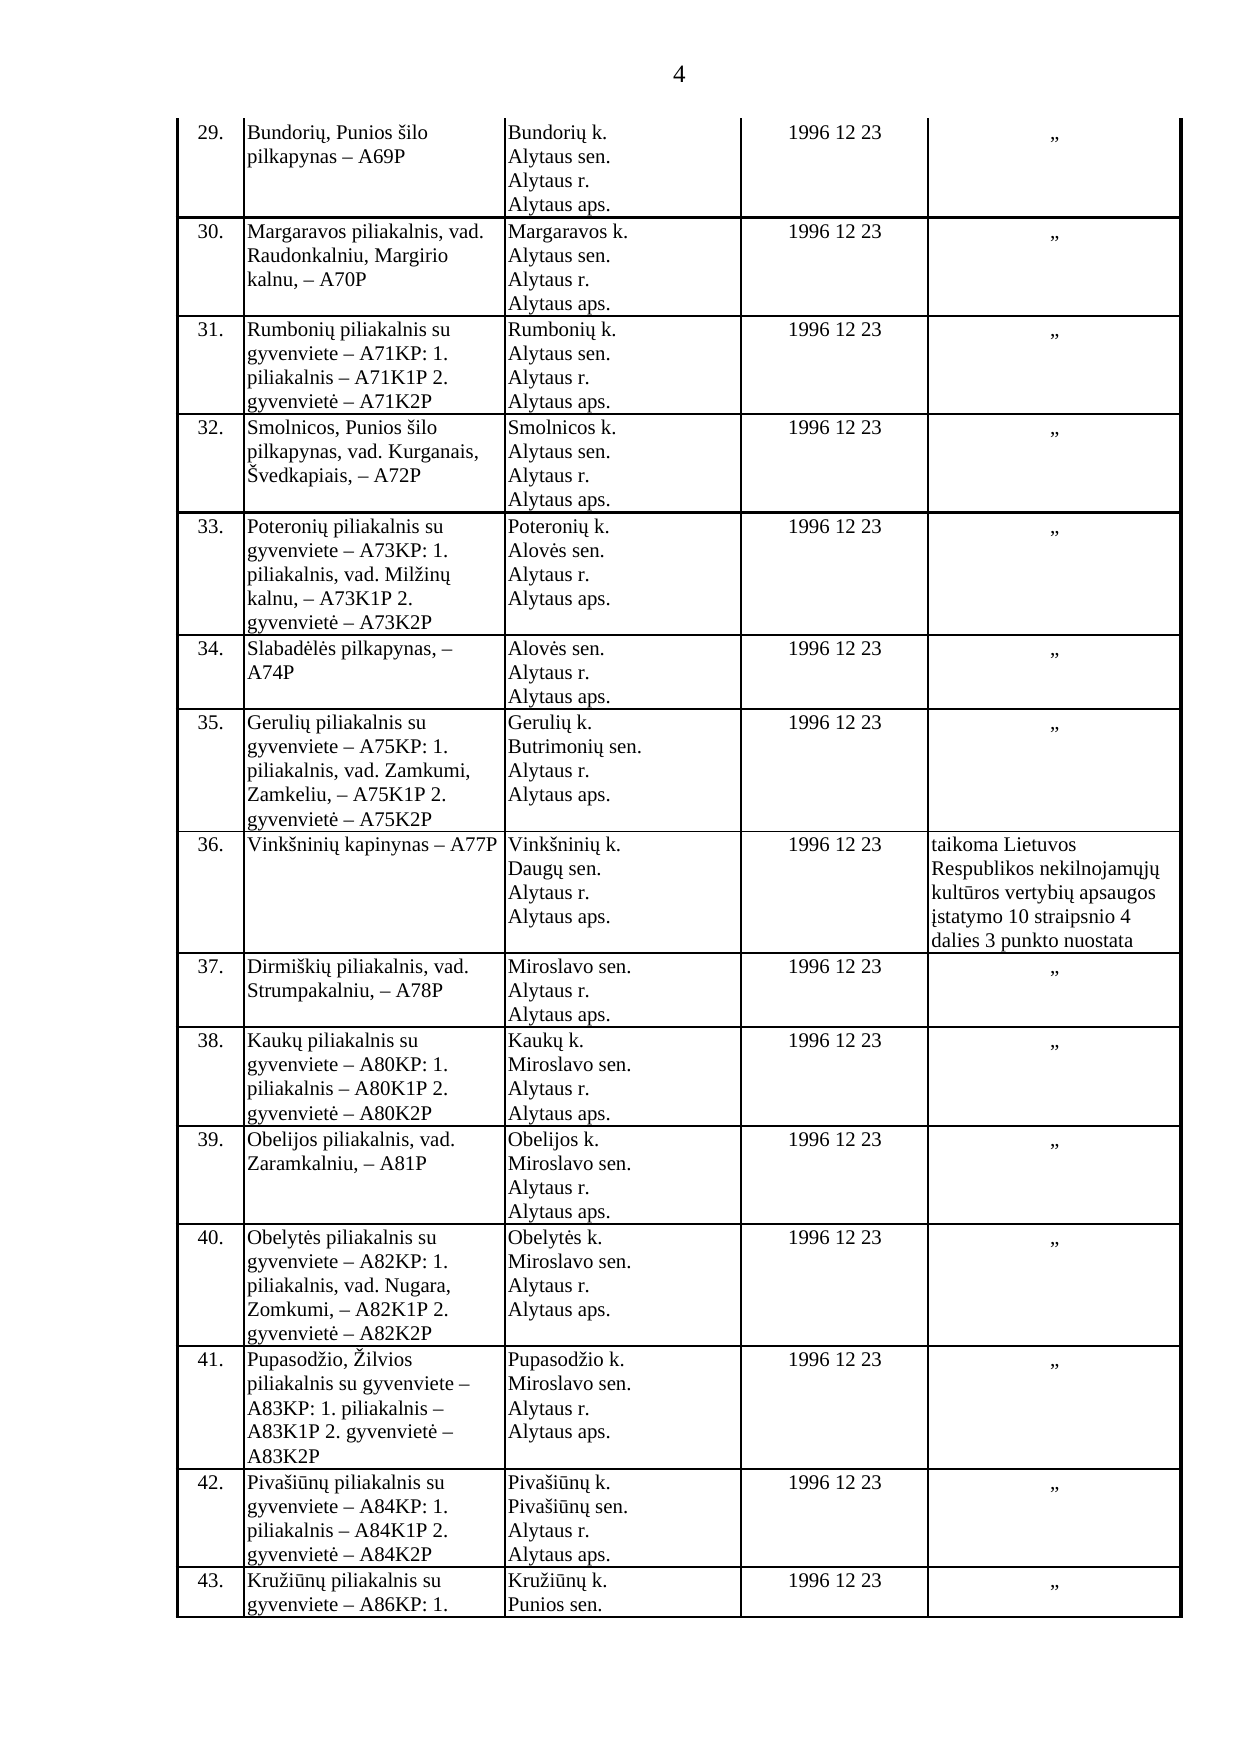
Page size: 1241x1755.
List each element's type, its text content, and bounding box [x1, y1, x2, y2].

table_cell „ [929, 710, 1179, 831]
table_cell 36. [179, 832, 243, 952]
table_cell 1996 12 23 [742, 832, 927, 952]
table_cell Smolnicos, Punios šilo pilkapynas, vad. Kurganais, Švedkapiais, – A72P [245, 415, 504, 511]
table_cell „ [929, 954, 1179, 1026]
table_cell 40. [179, 1225, 243, 1345]
table_cell Vinkšninių k. Daugų sen. Alytaus r. Alytaus aps. [506, 832, 740, 952]
table_cell Rumbonių piliakalnis su gyvenviete – A71KP: 1. piliakalnis – A71K1P 2. gyvenvietė – A71K2P [245, 317, 504, 413]
table_cell Alovės sen. Alytaus r. Alytaus aps. [506, 636, 740, 708]
table_cell 1996 12 23 [742, 317, 927, 413]
table_cell „ [929, 118, 1179, 216]
table_cell 1996 12 23 [742, 1470, 927, 1566]
table_cell Pupasodžio k. Miroslavo sen. Alytaus r. Alytaus aps. [506, 1347, 740, 1468]
table_cell „ [929, 1028, 1179, 1124]
table_cell Obelijos k. Miroslavo sen. Alytaus r. Alytaus aps. [506, 1127, 740, 1223]
table_cell 1996 12 23 [742, 1225, 927, 1345]
table_cell 43. [179, 1568, 243, 1616]
table_cell 1996 12 23 [742, 415, 927, 511]
table_cell 1996 12 23 [742, 118, 927, 216]
table_cell Kaukų k. Miroslavo sen. Alytaus r. Alytaus aps. [506, 1028, 740, 1124]
table_cell Pupasodžio, Žilvios piliakalnis su gyvenviete – A83KP: 1. piliakalnis – A83K1P 2. gyvenvietė – A83K2P [245, 1347, 504, 1468]
table_cell 41. [179, 1347, 243, 1468]
table_cell Obelijos piliakalnis, vad. Zaramkalniu, – A81P [245, 1127, 504, 1223]
table_cell 42. [179, 1470, 243, 1566]
table_cell 29. [179, 118, 243, 216]
table_cell Bundorių, Punios šilo pilkapynas – A69P [245, 118, 504, 216]
table_cell „ [929, 636, 1179, 708]
table_cell Rumbonių k. Alytaus sen. Alytaus r. Alytaus aps. [506, 317, 740, 413]
table_cell 31. [179, 317, 243, 413]
table_cell Pivašiūnų piliakalnis su gyvenviete – A84KP: 1. piliakalnis – A84K1P 2. gyvenvietė – A84K2P [245, 1470, 504, 1566]
table_cell „ [929, 514, 1179, 634]
table_cell 1996 12 23 [742, 636, 927, 708]
table_cell 34. [179, 636, 243, 708]
table_cell Dirmiškių piliakalnis, vad. Strumpakalniu, – A78P [245, 954, 504, 1026]
table_cell 38. [179, 1028, 243, 1124]
table_cell Gerulių piliakalnis su gyvenviete – A75KP: 1. piliakalnis, vad. Zamkumi, Zamkeliu, – A75K1P 2. gyvenvietė – A75K2P [245, 710, 504, 831]
table_cell Poteronių k. Alovės sen. Alytaus r. Alytaus aps. [506, 514, 740, 634]
table_cell „ [929, 1568, 1179, 1616]
table_cell „ [929, 1470, 1179, 1566]
table_cell taikoma Lietuvos Respublikos nekilnojamųjų kultūros vertybių apsaugos įstatymo 10 straipsnio 4 dalies 3 punkto nuostata [929, 832, 1179, 952]
table_cell Obelytės piliakalnis su gyvenviete – A82KP: 1. piliakalnis, vad. Nugara, Zomkumi, – A82K1P 2. gyvenvietė – A82K2P [245, 1225, 504, 1345]
table_cell „ [929, 415, 1179, 511]
table_cell „ [929, 317, 1179, 413]
table_cell 39. [179, 1127, 243, 1223]
table_cell 1996 12 23 [742, 1347, 927, 1468]
table_cell 33. [179, 514, 243, 634]
table_cell Poteronių piliakalnis su gyvenviete – A73KP: 1. piliakalnis, vad. Milžinų kalnu, – A73K1P 2. gyvenvietė – A73K2P [245, 514, 504, 634]
table_cell Smolnicos k. Alytaus sen. Alytaus r. Alytaus aps. [506, 415, 740, 511]
table_cell Kaukų piliakalnis su gyvenviete – A80KP: 1. piliakalnis – A80K1P 2. gyvenvietė – A80K2P [245, 1028, 504, 1124]
table_cell 1996 12 23 [742, 1028, 927, 1124]
table_cell Margaravos piliakalnis, vad. Raudonkalniu, Margirio kalnu, – A70P [245, 219, 504, 315]
table_cell Slabadėlės pilkapynas, – A74P [245, 636, 504, 708]
table_cell „ [929, 1225, 1179, 1345]
table_cell 32. [179, 415, 243, 511]
table_cell „ [929, 219, 1179, 315]
table_cell „ [929, 1127, 1179, 1223]
table_cell Pivašiūnų k. Pivašiūnų sen. Alytaus r. Alytaus aps. [506, 1470, 740, 1566]
table_cell 30. [179, 219, 243, 315]
table_cell 1996 12 23 [742, 710, 927, 831]
table_cell Kružiūnų k. Punios sen. [506, 1568, 740, 1616]
table_cell Miroslavo sen. Alytaus r. Alytaus aps. [506, 954, 740, 1026]
table_cell 37. [179, 954, 243, 1026]
table_cell 1996 12 23 [742, 219, 927, 315]
table_cell 1996 12 23 [742, 1568, 927, 1616]
table_cell Obelytės k. Miroslavo sen. Alytaus r. Alytaus aps. [506, 1225, 740, 1345]
table_cell „ [929, 1347, 1179, 1468]
table_cell 1996 12 23 [742, 514, 927, 634]
table_cell 1996 12 23 [742, 1127, 927, 1223]
table_cell 1996 12 23 [742, 954, 927, 1026]
table_cell 35. [179, 710, 243, 831]
table_cell Gerulių k. Butrimonių sen. Alytaus r. Alytaus aps. [506, 710, 740, 831]
table_cell Margaravos k. Alytaus sen. Alytaus r. Alytaus aps. [506, 219, 740, 315]
table_cell Vinkšninių kapinynas – A77P [245, 832, 504, 952]
table_cell Kružiūnų piliakalnis su gyvenviete – A86KP: 1. [245, 1568, 504, 1616]
table_cell Bundorių k. Alytaus sen. Alytaus r. Alytaus aps. [506, 118, 740, 216]
